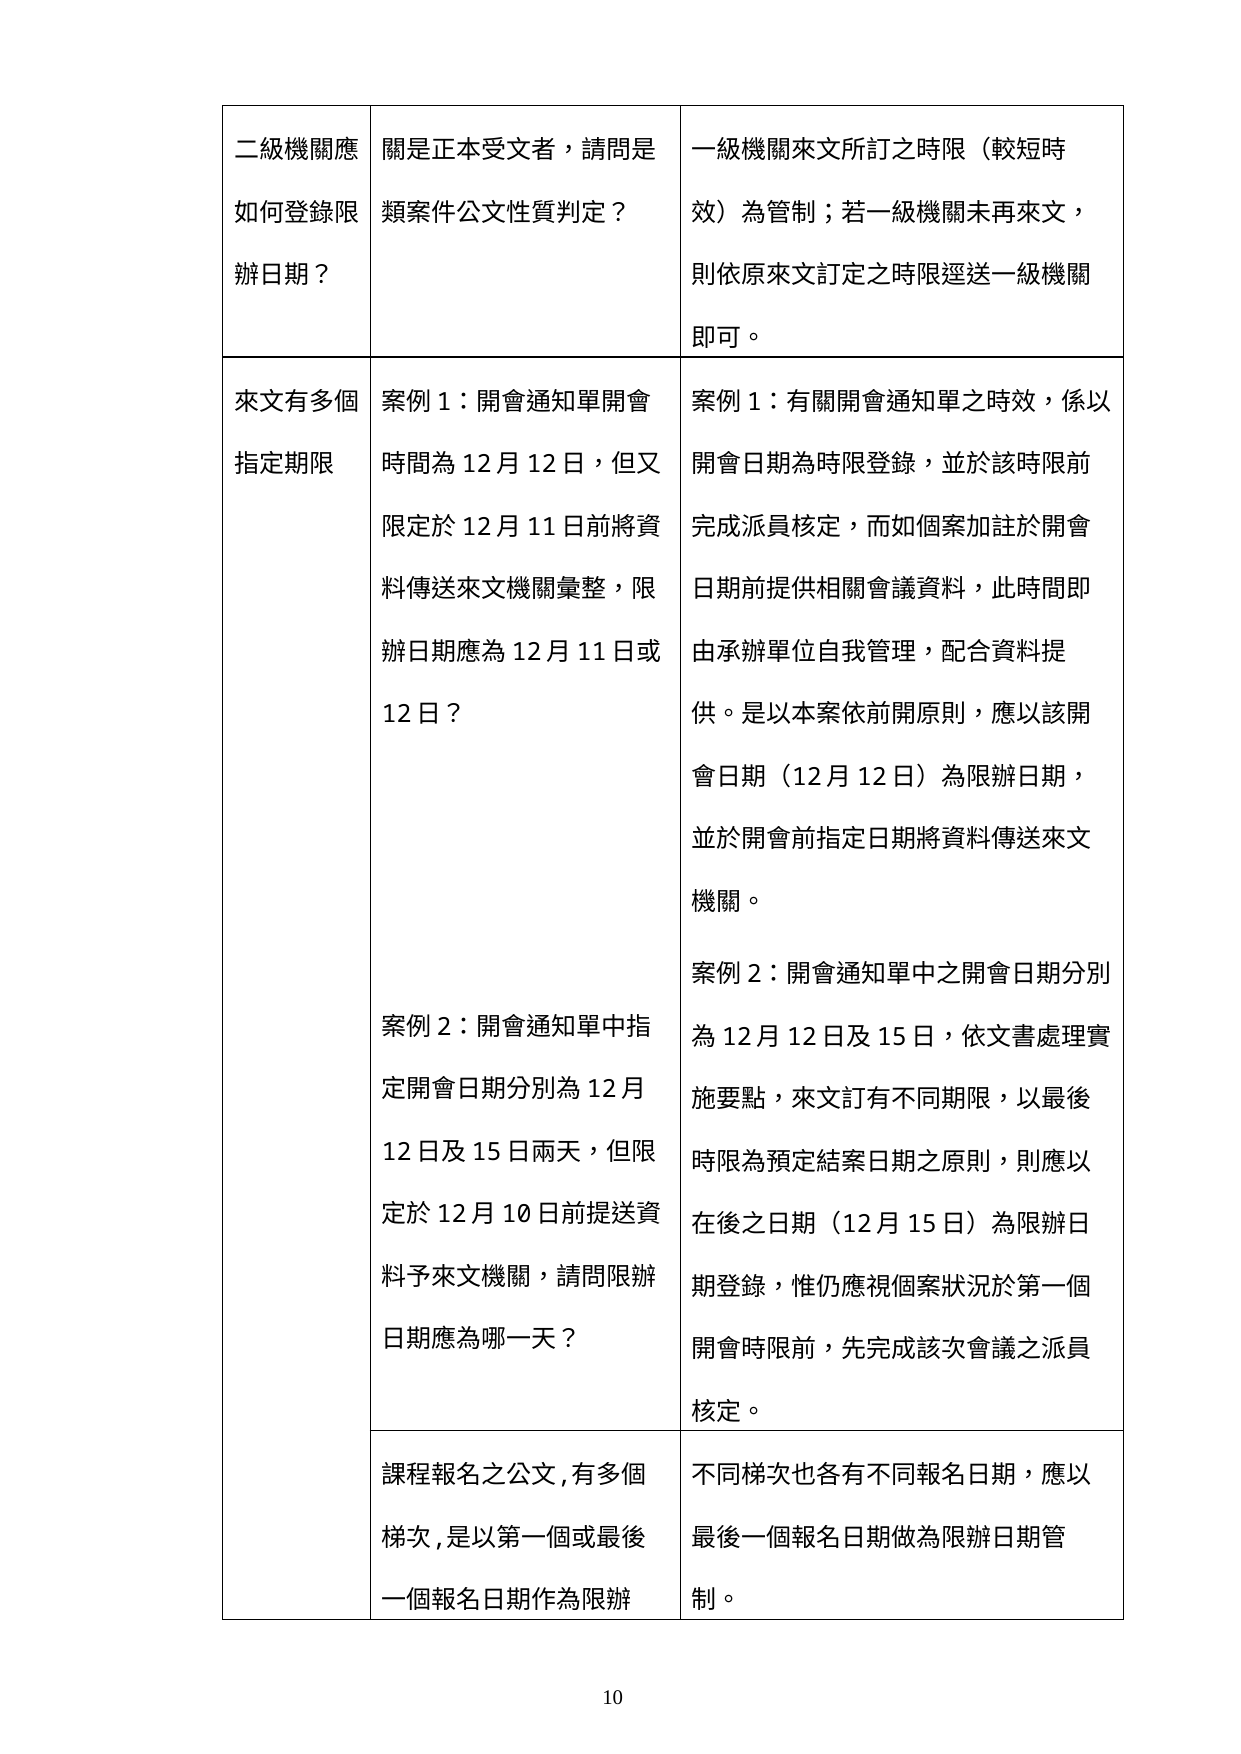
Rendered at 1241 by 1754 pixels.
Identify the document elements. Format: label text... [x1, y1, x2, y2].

table_cell 案例1：有關開會通知單之時效，係以開會日期為時限登錄，並於該時限前完成派員核定，而如個案加註於開會日期前提供相關會議資料，此時間即由承辦單位自我管理，配合資料提供。是以本案依前開原則，應以該開會日期（12月12日）為限辦日期，並於開會前指定日期將資料傳送來文機關。 案例2：開會通知單中之開會日期分別為12月12日及15日，依文書處理實施要點，來文訂有不同期限，以最後時限為預定結案日期之原則，則應以在後之日期（12月15日）為限辦日期登錄，惟仍應視個案狀況於第一個開會時限前，先完成該次會議之派員核定。 [681, 358, 1123, 1430]
table_cell 二級機關應如何登錄限辦日期？ [223, 106, 370, 356]
table_cell 案例1：開會通知單開會時間為12月12日，但又限定於12月11日前將資料傳送來文機關彙整，限辦日期應為12月11日或12日？ 案例2：開會通知單中指定開會日期分別為12月12日及15日兩天，但限定於12月10日前提送資料予來文機關，請問限辦日期應為哪一天？ [371, 358, 680, 1430]
table_cell 來文有多個指定期限 [223, 358, 370, 1619]
table_cell 課程報名之公文,有多個梯次,是以第一個或最後一個報名日期作為限辦 [371, 1431, 680, 1619]
table_cell 關是正本受文者，請問是類案件公文性質判定？ [371, 106, 680, 356]
table_cell 不同梯次也各有不同報名日期，應以最後一個報名日期做為限辦日期管制。 [681, 1431, 1123, 1619]
table_cell 一級機關來文所訂之時限（較短時效）為管制；若一級機關未再來文，則依原來文訂定之時限逕送一級機關即可。 [681, 106, 1123, 356]
